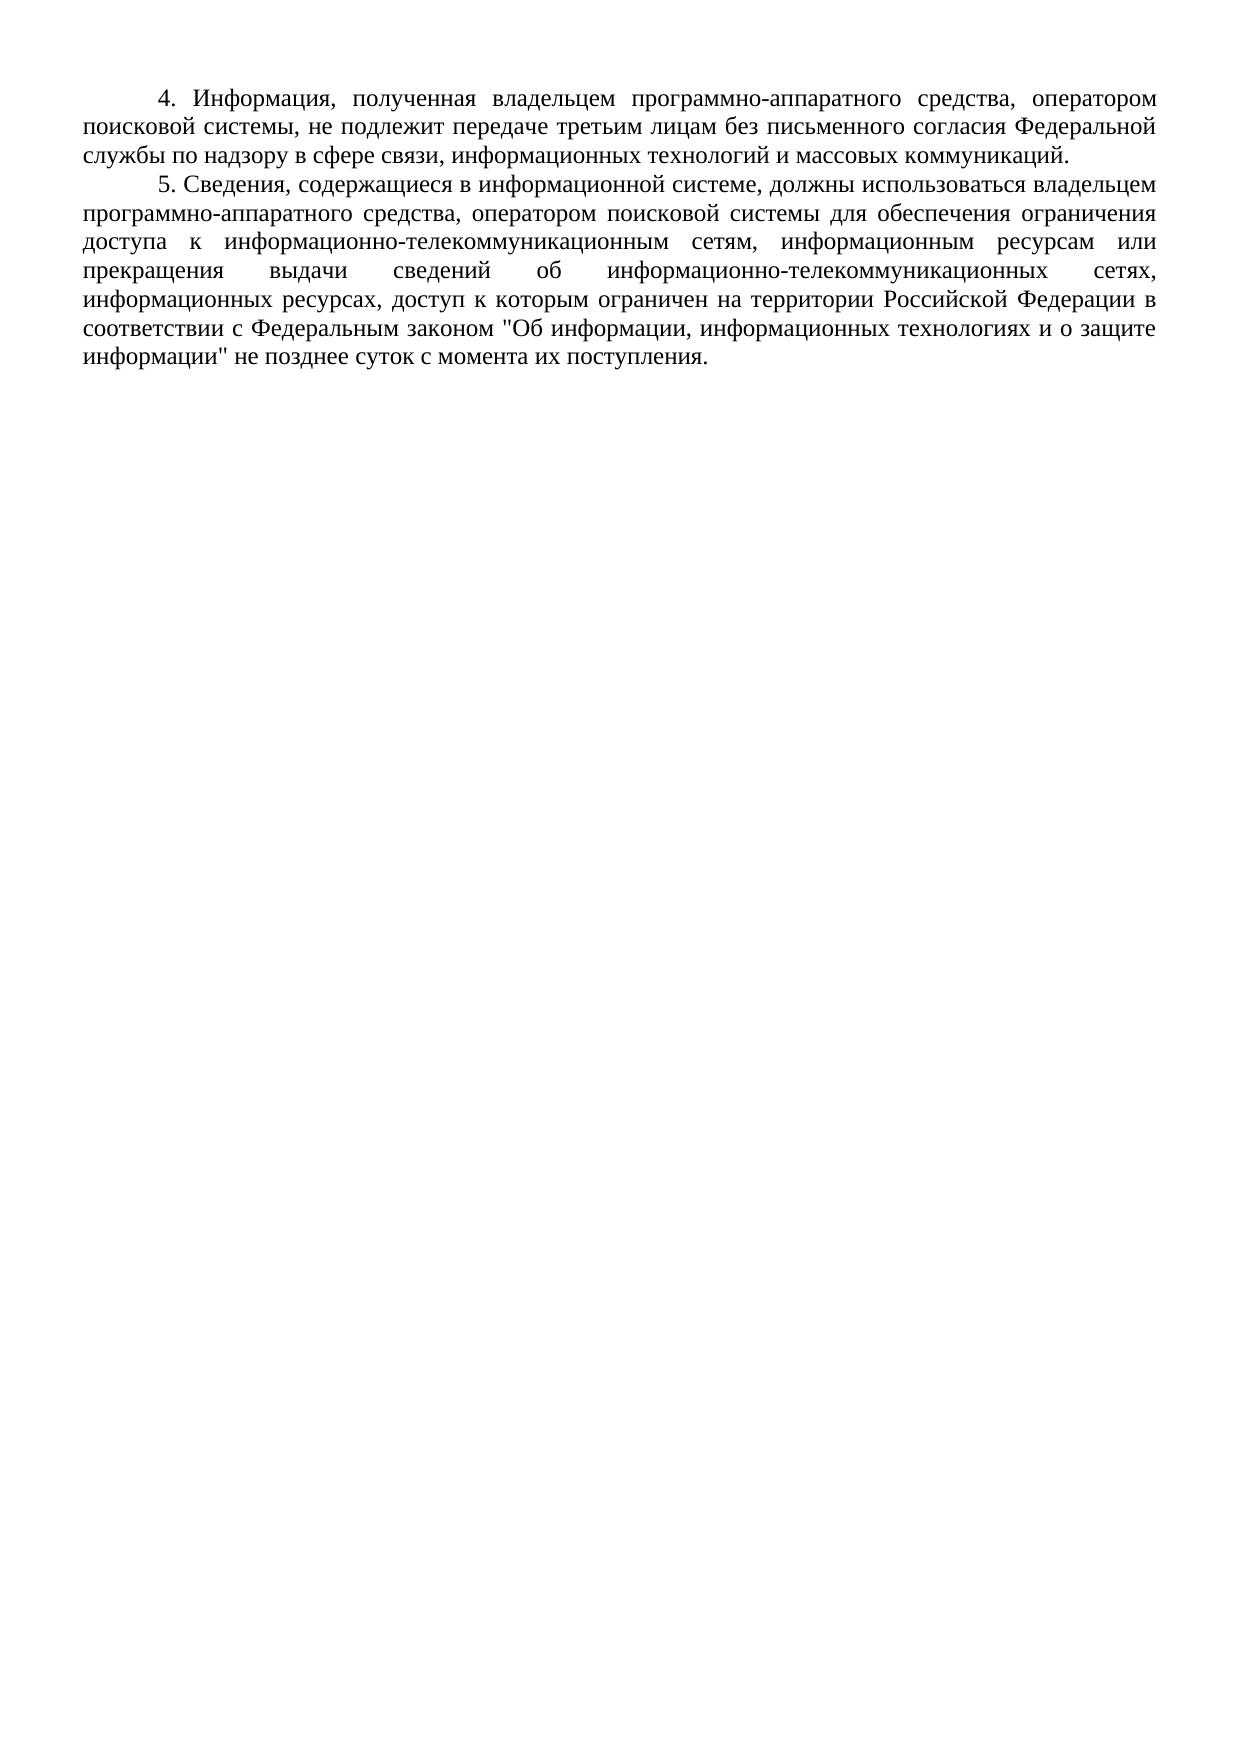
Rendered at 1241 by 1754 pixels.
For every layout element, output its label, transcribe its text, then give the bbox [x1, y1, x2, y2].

text 5. Сведения, содержащиеся в информационной системе, должны использоваться владельцем программно-аппаратного средства, оператором поисковой системы для обеспечения ограничения доступа к информационно-телекоммуникационным сетям, информационным ресурсам или прекращения выдачи сведений об информационно-телекоммуникационных сетях, информационных ресурсах, доступ к которым ограничен на территории Российской Федерации в соответствии с Федеральным законом "Об информации, информационных технологиях и о защите информации" не позднее суток с момента их поступления. [83, 169, 1157, 370]
text 4. Информация, полученная владельцем программно-аппаратного средства, оператором поисковой системы, не подлежит передаче третьим лицам без письменного согласия Федеральной службы по надзору в сфере связи, информационных технологий и массовых коммуникаций. [83, 83, 1157, 169]
